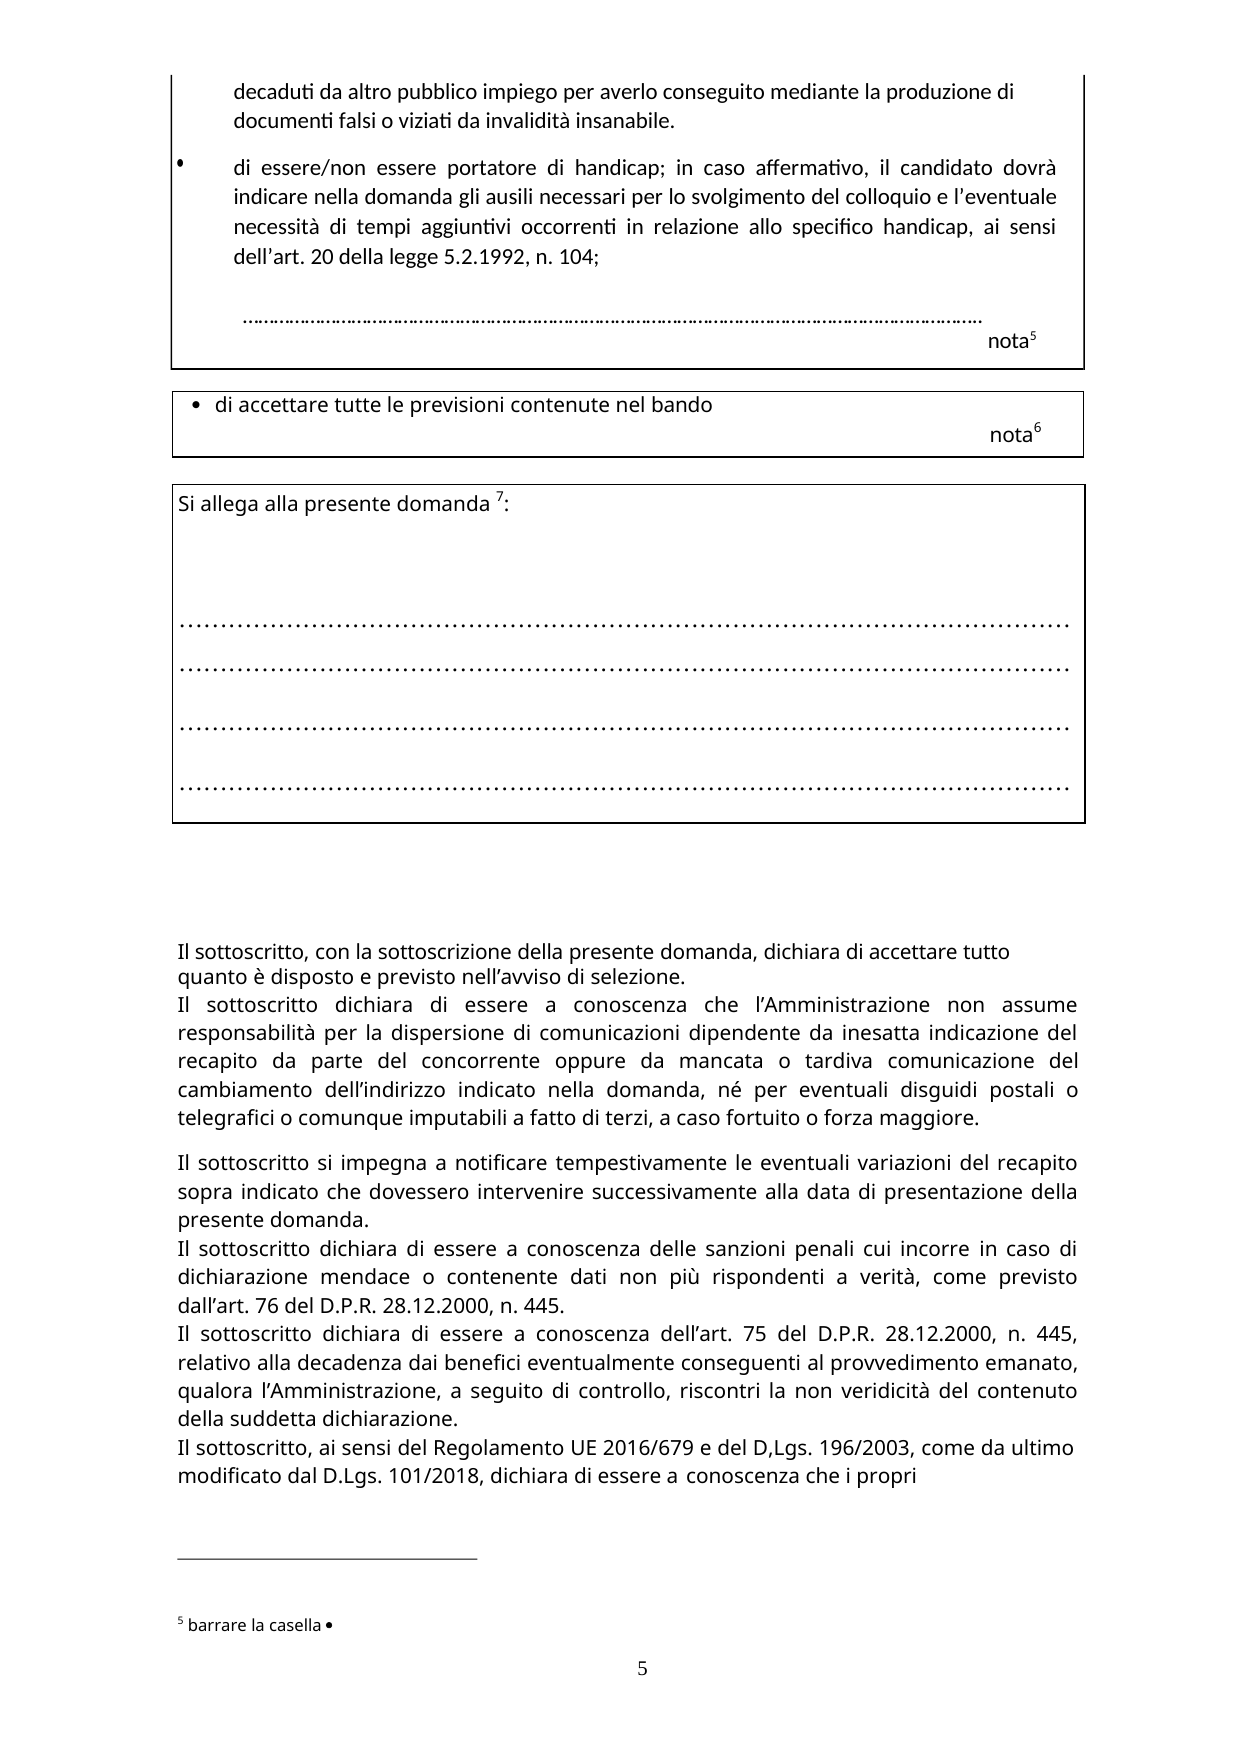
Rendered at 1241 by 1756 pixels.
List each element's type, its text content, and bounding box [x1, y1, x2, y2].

text Il sottoscritto, con la sottoscrizione della presente domanda, dichiara di accettare tutto [177, 939, 1132, 964]
text Il sottoscritto dichiara di essere a conoscenza delle sanzioni penali cui incorre in caso di dichiarazione mendace o contenente dati non più rispondenti a verità, come previsto dall’art. 76 del D.P.R. 28.12.2000, n. 445. [177, 1234, 1078, 1319]
text Il sottoscritto dichiara di essere a conoscenza dell’art. 75 del D.P.R. 28.12.2000, n. 445, relativo alla decadenza dai benefici eventualmente conseguenti al provvedimento emanato, qualora l’Amministrazione, a seguito di controllo, riscontri la non veridicità del contenuto della suddetta dichiarazione. [177, 1319, 1079, 1433]
text nota6 [989, 418, 1083, 448]
text Il sottoscritto, ai sensi del Regolamento UE 2016/679 e del D,Lgs. 196/2003, come da ultimo modificato dal D.Lgs. 101/2018, dichiara di essere a conoscenza che i propri [177, 1433, 1075, 1490]
text  di accettare tutte le previsioni contenute nel bando [192, 392, 1083, 418]
text ……………………………………………………………………………………………… [178, 767, 1084, 796]
text Si allega alla presente domanda 7: [178, 487, 1084, 518]
text ……………………………………………………………………………………………… [178, 648, 1084, 676]
text ……………………………………………………………………………………………… [178, 707, 1084, 736]
text quanto è disposto e previsto nell’avviso di selezione. [177, 964, 1132, 989]
text Il sottoscritto si impegna a notificare tempestivamente le eventuali variazioni del recapito sopra indicato che dovessero intervenire successivamente alla data di presentazione della presente domanda. [177, 1148, 1079, 1234]
text ……………………………………………………………………………………………… [178, 604, 1084, 633]
text Il sottoscritto dichiara di essere a conoscenza che l’Amministrazione non assume responsabilità per la dispersione di comunicazioni dipendente da inesatta indicazione del recapito da parte del concorrente oppure da mancata o tardiva comunicazione del cambiamento dell’indirizzo indicato nella domanda, né per eventuali disguidi postali o telegrafici o comunque imputabili a fatto di terzi, a caso fortuito o forza maggiore. [177, 990, 1079, 1132]
text 5 barrare la casella  [177, 1613, 1132, 1636]
